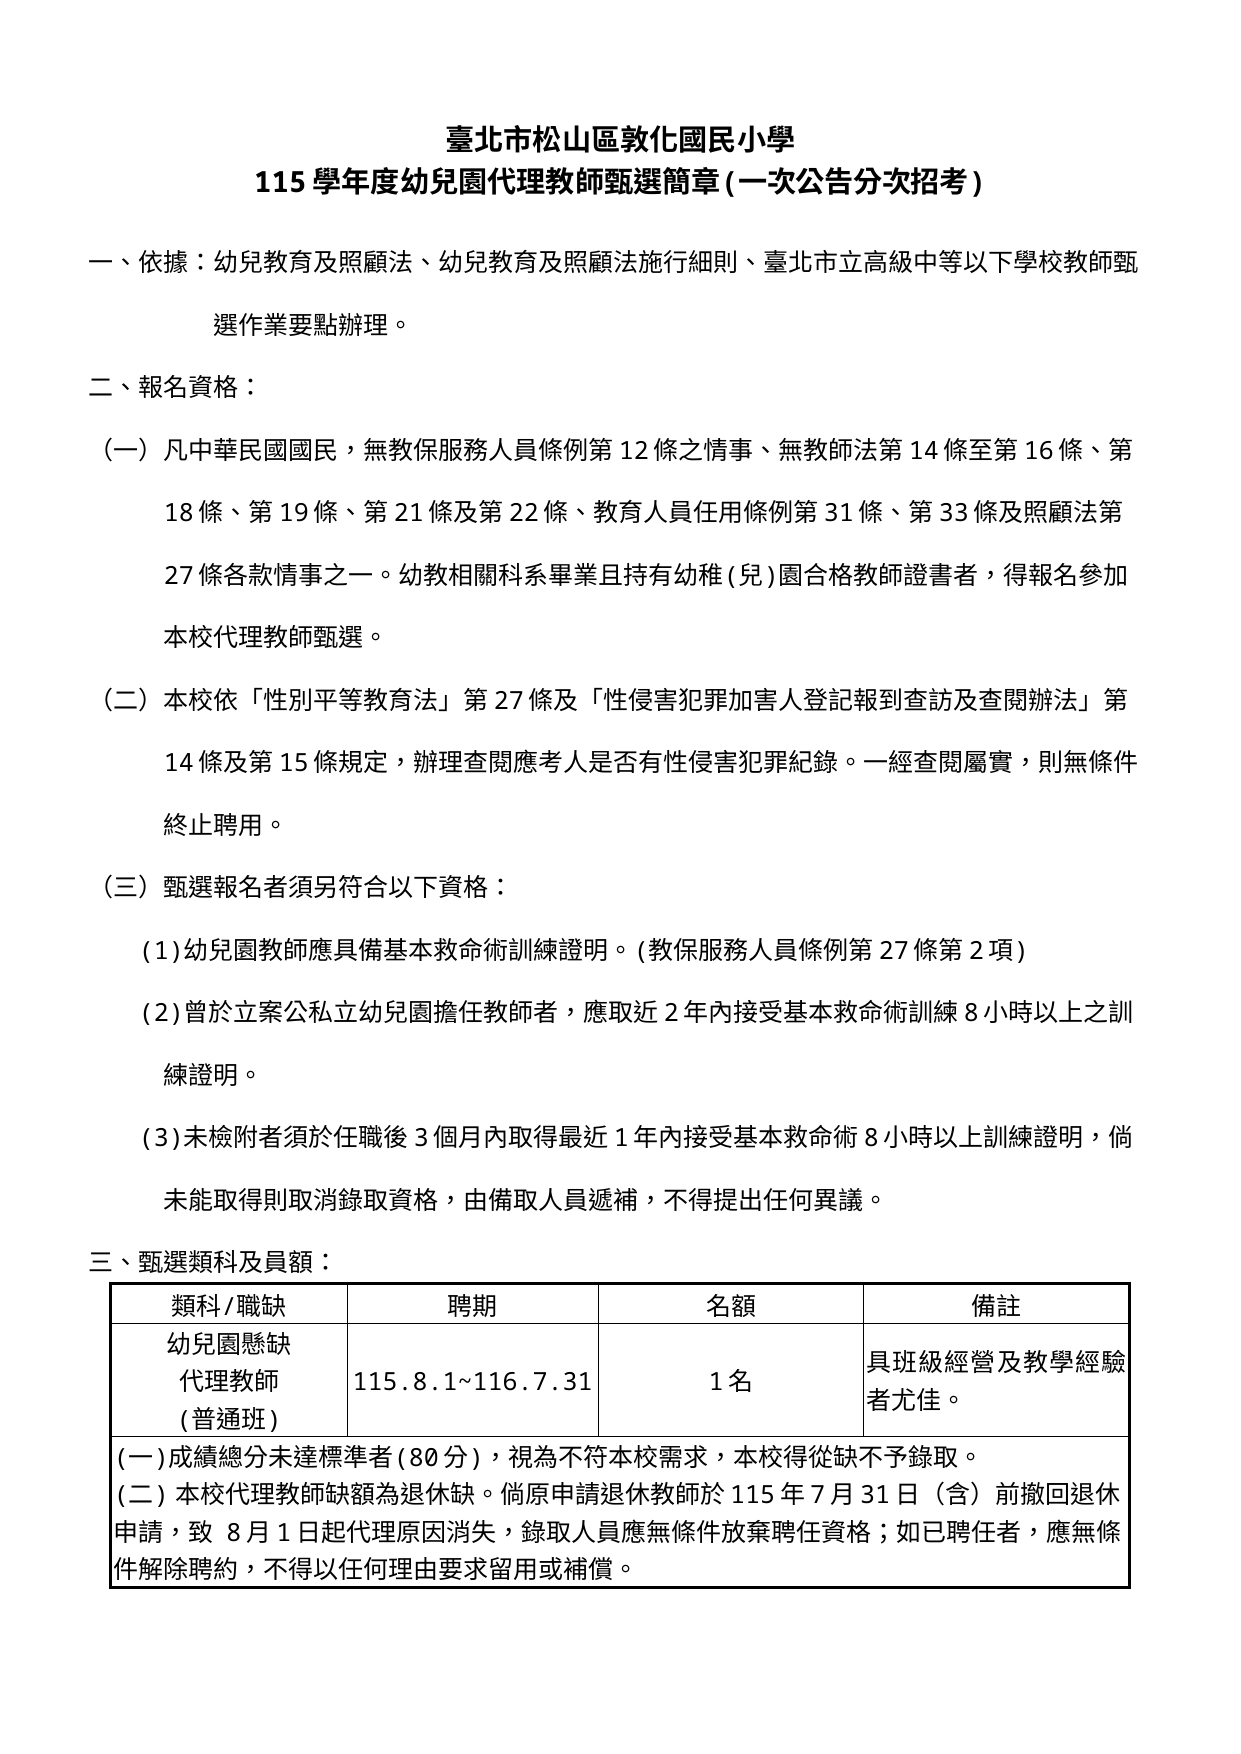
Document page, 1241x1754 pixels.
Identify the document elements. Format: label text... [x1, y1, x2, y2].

text (2)曾於立案公私立幼兒園擔任教師者，應取近2年內接受基本救命術訓練8小時以上之訓練證明。 [139, 969, 1152, 1094]
text （三）甄選報名者須另符合以下資格： [89, 844, 1152, 907]
text 三、甄選類科及員額： [89, 1219, 1152, 1282]
table_header 名額 [599, 1285, 863, 1322]
table_cell 115.8.1~116.7.31 [348, 1324, 598, 1436]
table_cell 幼兒園懸缺 代理教師 (普通班) [112, 1324, 347, 1436]
text 臺北市松山區敦化國民小學 [89, 96, 1152, 158]
table_cell (一)成績總分未達標準者(80分)，視為不符本校需求，本校得從缺不予錄取。 (二) 本校代理教師缺額為退休缺。倘原申請退休教師於115年7月31日（含）前撤回退休申請，致 8月1日起代理原因消失，錄取人員應無條件放棄聘任資格；如已聘任者，應無條件解除聘約，不得以任何理由要求留用或補償。 [112, 1437, 1128, 1586]
text 115學年度幼兒園代理教師甄選簡章(一次公告分次招考) [89, 158, 1152, 201]
table_header 類科/職缺 [112, 1285, 347, 1322]
table_header 備註 [864, 1285, 1128, 1322]
text （一）凡中華民國國民，無教保服務人員條例第12條之情事、無教師法第14條至第16條、第18條、第19條、第21條及第22條、教育人員任用條例第31條、第33條及照顧法第27條各款情事之一。幼教相關科系畢業且持有幼稚(兒)園合格教師證書者，得報名參加本校代理教師甄選。 [89, 407, 1152, 657]
table_header 聘期 [348, 1285, 598, 1322]
text （二）本校依「性別平等教育法」第27條及「性侵害犯罪加害人登記報到查訪及查閱辦法」第14條及第15條規定，辦理查閱應考人是否有性侵害犯罪紀錄。一經查閱屬實，則無條件終止聘用。 [89, 657, 1152, 844]
text 一、依據：幼兒教育及照顧法、幼兒教育及照顧法施行細則、臺北市立高級中等以下學校教師甄選作業要點辦理。 [89, 219, 1152, 344]
table_cell 1名 [599, 1324, 863, 1436]
text (3)未檢附者須於任職後3個月內取得最近1年內接受基本救命術8小時以上訓練證明，倘未能取得則取消錄取資格，由備取人員遞補，不得提出任何異議。 [139, 1094, 1152, 1219]
text (1)幼兒園教師應具備基本救命術訓練證明。(教保服務人員條例第27條第2項) [89, 907, 1152, 969]
table_cell 具班級經營及教學經驗者尤佳。 [864, 1324, 1128, 1436]
text 二、報名資格： [89, 344, 1152, 407]
